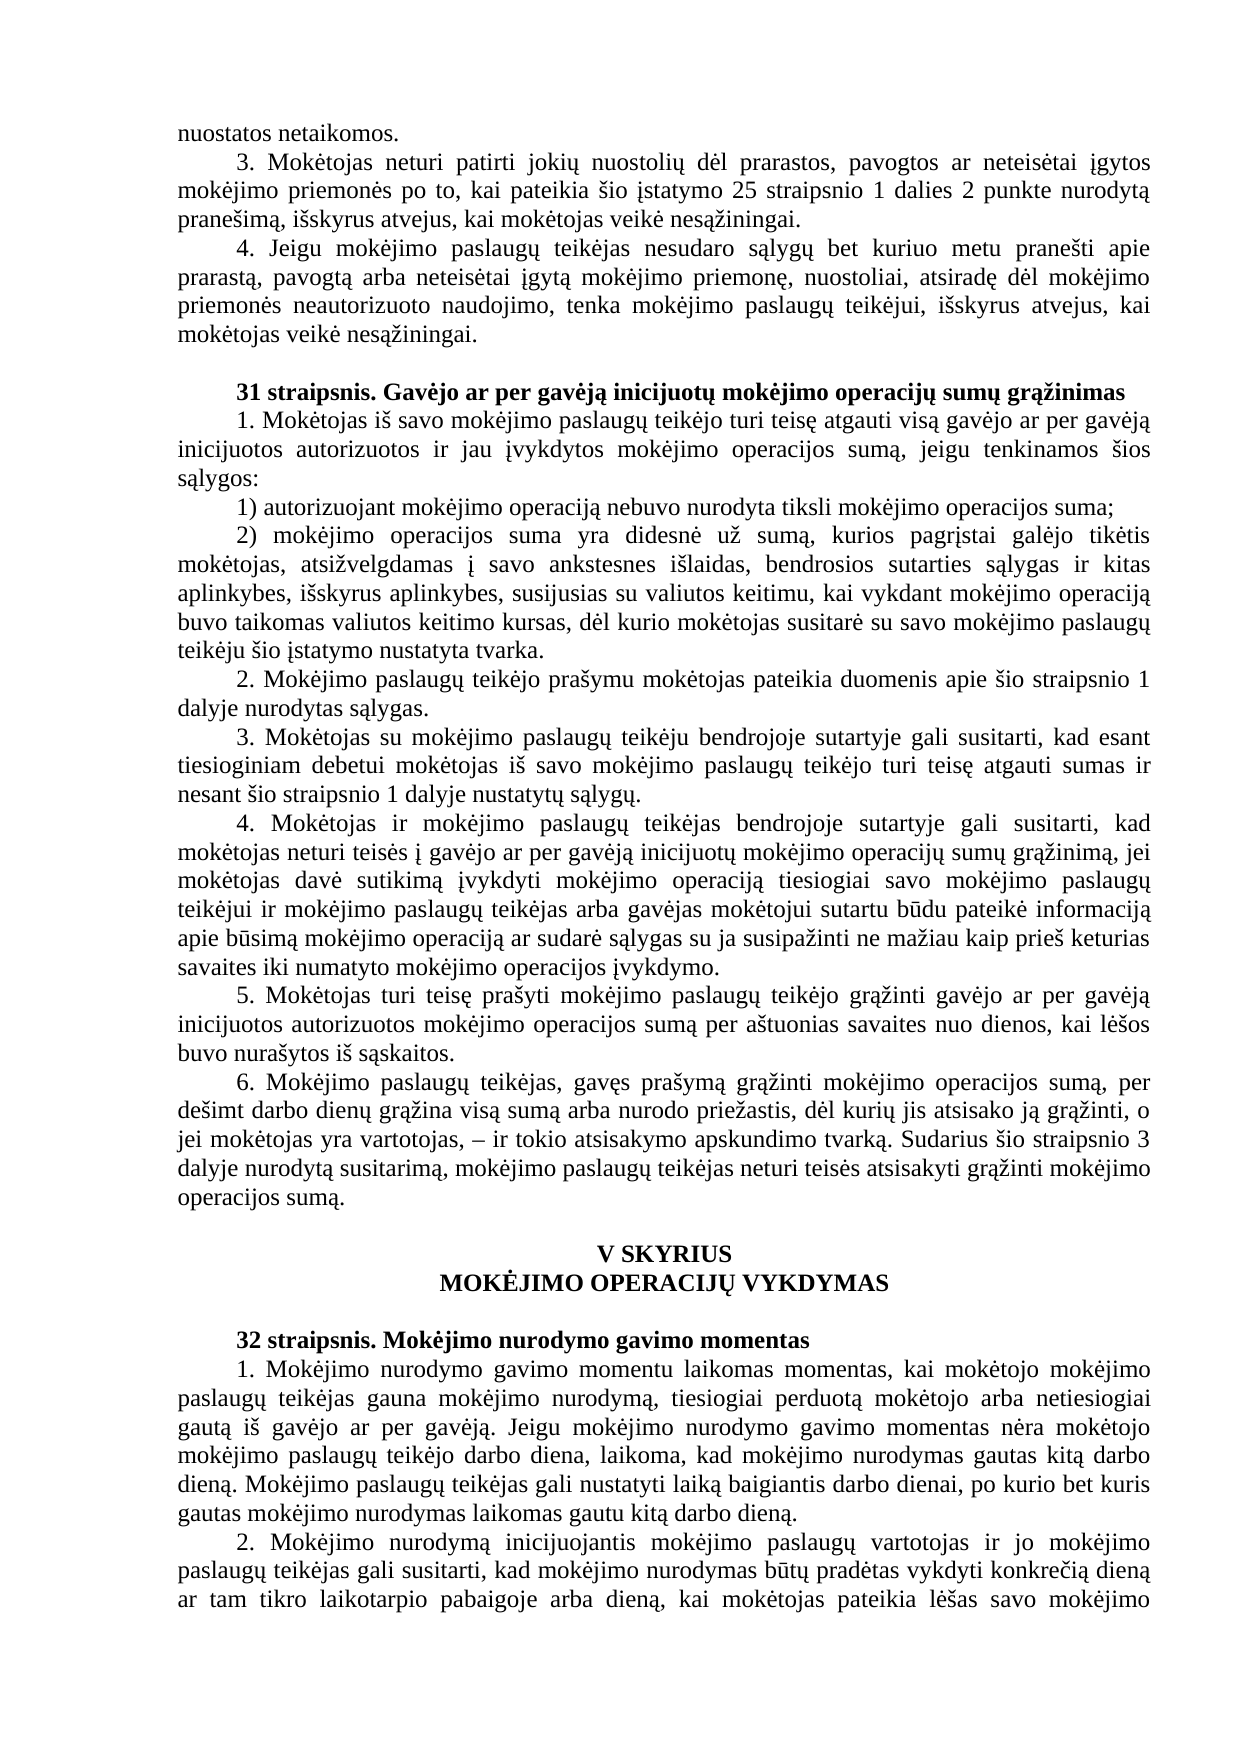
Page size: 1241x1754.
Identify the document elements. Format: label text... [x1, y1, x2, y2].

text 3. Mokėtojas su mokėjimo paslaugų teikėju bendrojoje sutartyje gali susitarti, kad esant tiesioginiam debetui mokėtojas iš savo mokėjimo paslaugų teikėjo turi teisę atgauti sumas ir nesant šio straipsnio 1 dalyje nustatytų sąlygų. [177, 722, 1152, 808]
text 2. Mokėjimo nurodymą inicijuojantis mokėjimo paslaugų vartotojas ir jo mokėjimo paslaugų teikėjas gali susitarti, kad mokėjimo nurodymas būtų pradėtas vykdyti konkrečią dieną ar tam tikro laikotarpio pabaigoje arba dieną, kai mokėtojas pateikia lėšas savo mokėjimo [177, 1527, 1152, 1613]
text 1. Mokėjimo nurodymo gavimo momentu laikomas momentas, kai mokėtojo mokėjimo paslaugų teikėjas gauna mokėjimo nurodymą, tiesiogiai perduotą mokėtojo arba netiesiogiai gautą iš gavėjo ar per gavėją. Jeigu mokėjimo nurodymo gavimo momentas nėra mokėtojo mokėjimo paslaugų teikėjo darbo diena, laikoma, kad mokėjimo nurodymas gautas kitą darbo dieną. Mokėjimo paslaugų teikėjas gali nustatyti laiką baigiantis darbo dienai, po kurio bet kuris gautas mokėjimo nurodymas laikomas gautu kitą darbo dieną. [177, 1354, 1152, 1527]
text 32 straipsnis. Mokėjimo nurodymo gavimo momentas [177, 1326, 1152, 1354]
text 1. Mokėtojas iš savo mokėjimo paslaugų teikėjo turi teisę atgauti visą gavėjo ar per gavėją inicijuotos autorizuotos ir jau įvykdytos mokėjimo operacijos sumą, jeigu tenkinamos šios sąlygos: [177, 406, 1152, 492]
text nuostatos netaikomos. [177, 118, 1152, 147]
text 5. Mokėtojas turi teisę prašyti mokėjimo paslaugų teikėjo grąžinti gavėjo ar per gavėją inicijuotos autorizuotos mokėjimo operacijos sumą per aštuonias savaites nuo dienos, kai lėšos buvo nurašytos iš sąskaitos. [177, 981, 1152, 1067]
text 4. Jeigu mokėjimo paslaugų teikėjas nesudaro sąlygų bet kuriuo metu pranešti apie prarastą, pavogtą arba neteisėtai įgytą mokėjimo priemonę, nuostoliai, atsiradę dėl mokėjimo priemonės neautorizuoto naudojimo, tenka mokėjimo paslaugų teikėjui, išskyrus atvejus, kai mokėtojas veikė nesąžiningai. [177, 233, 1152, 348]
text 3. Mokėtojas neturi patirti jokių nuostolių dėl prarastos, pavogtos ar neteisėtai įgytos mokėjimo priemonės po to, kai pateikia šio įstatymo 25 straipsnio 1 dalies 2 punkte nurodytą pranešimą, išskyrus atvejus, kai mokėtojas veikė nesąžiningai. [177, 147, 1152, 233]
text 2. Mokėjimo paslaugų teikėjo prašymu mokėtojas pateikia duomenis apie šio straipsnio 1 dalyje nurodytas sąlygas. [177, 664, 1152, 722]
text 4. Mokėtojas ir mokėjimo paslaugų teikėjas bendrojoje sutartyje gali susitarti, kad mokėtojas neturi teisės į gavėjo ar per gavėją inicijuotų mokėjimo operacijų sumų grąžinimą, jei mokėtojas davė sutikimą įvykdyti mokėjimo operaciją tiesiogiai savo mokėjimo paslaugų teikėjui ir mokėjimo paslaugų teikėjas arba gavėjas mokėtojui sutartu būdu pateikė informaciją apie būsimą mokėjimo operaciją ar sudarė sąlygas su ja susipažinti ne mažiau kaip prieš keturias savaites iki numatyto mokėjimo operacijos įvykdymo. [177, 808, 1152, 981]
text 6. Mokėjimo paslaugų teikėjas, gavęs prašymą grąžinti mokėjimo operacijos sumą, per dešimt darbo dienų grąžina visą sumą arba nurodo priežastis, dėl kurių jis atsisako ją grąžinti, o jei mokėtojas yra vartotojas, – ir tokio atsisakymo apskundimo tvarką. Sudarius šio straipsnio 3 dalyje nurodytą susitarimą, mokėjimo paslaugų teikėjas neturi teisės atsisakyti grąžinti mokėjimo operacijos sumą. [177, 1067, 1152, 1211]
text 31 straipsnis. Gavėjo ar per gavėją inicijuotų mokėjimo operacijų sumų grąžinimas [236, 377, 1152, 406]
text MOKĖJIMO OPERACIJŲ VYKDYMAS [177, 1268, 1152, 1297]
text V SKYRIUS [177, 1239, 1152, 1268]
text 2) mokėjimo operacijos suma yra didesnė už sumą, kurios pagrįstai galėjo tikėtis mokėtojas, atsižvelgdamas į savo ankstesnes išlaidas, bendrosios sutarties sąlygas ir kitas aplinkybes, išskyrus aplinkybes, susijusias su valiutos keitimu, kai vykdant mokėjimo operaciją buvo taikomas valiutos keitimo kursas, dėl kurio mokėtojas susitarė su savo mokėjimo paslaugų teikėju šio įstatymo nustatyta tvarka. [177, 521, 1152, 664]
text 1) autorizuojant mokėjimo operaciją nebuvo nurodyta tiksli mokėjimo operacijos suma; [177, 492, 1152, 521]
